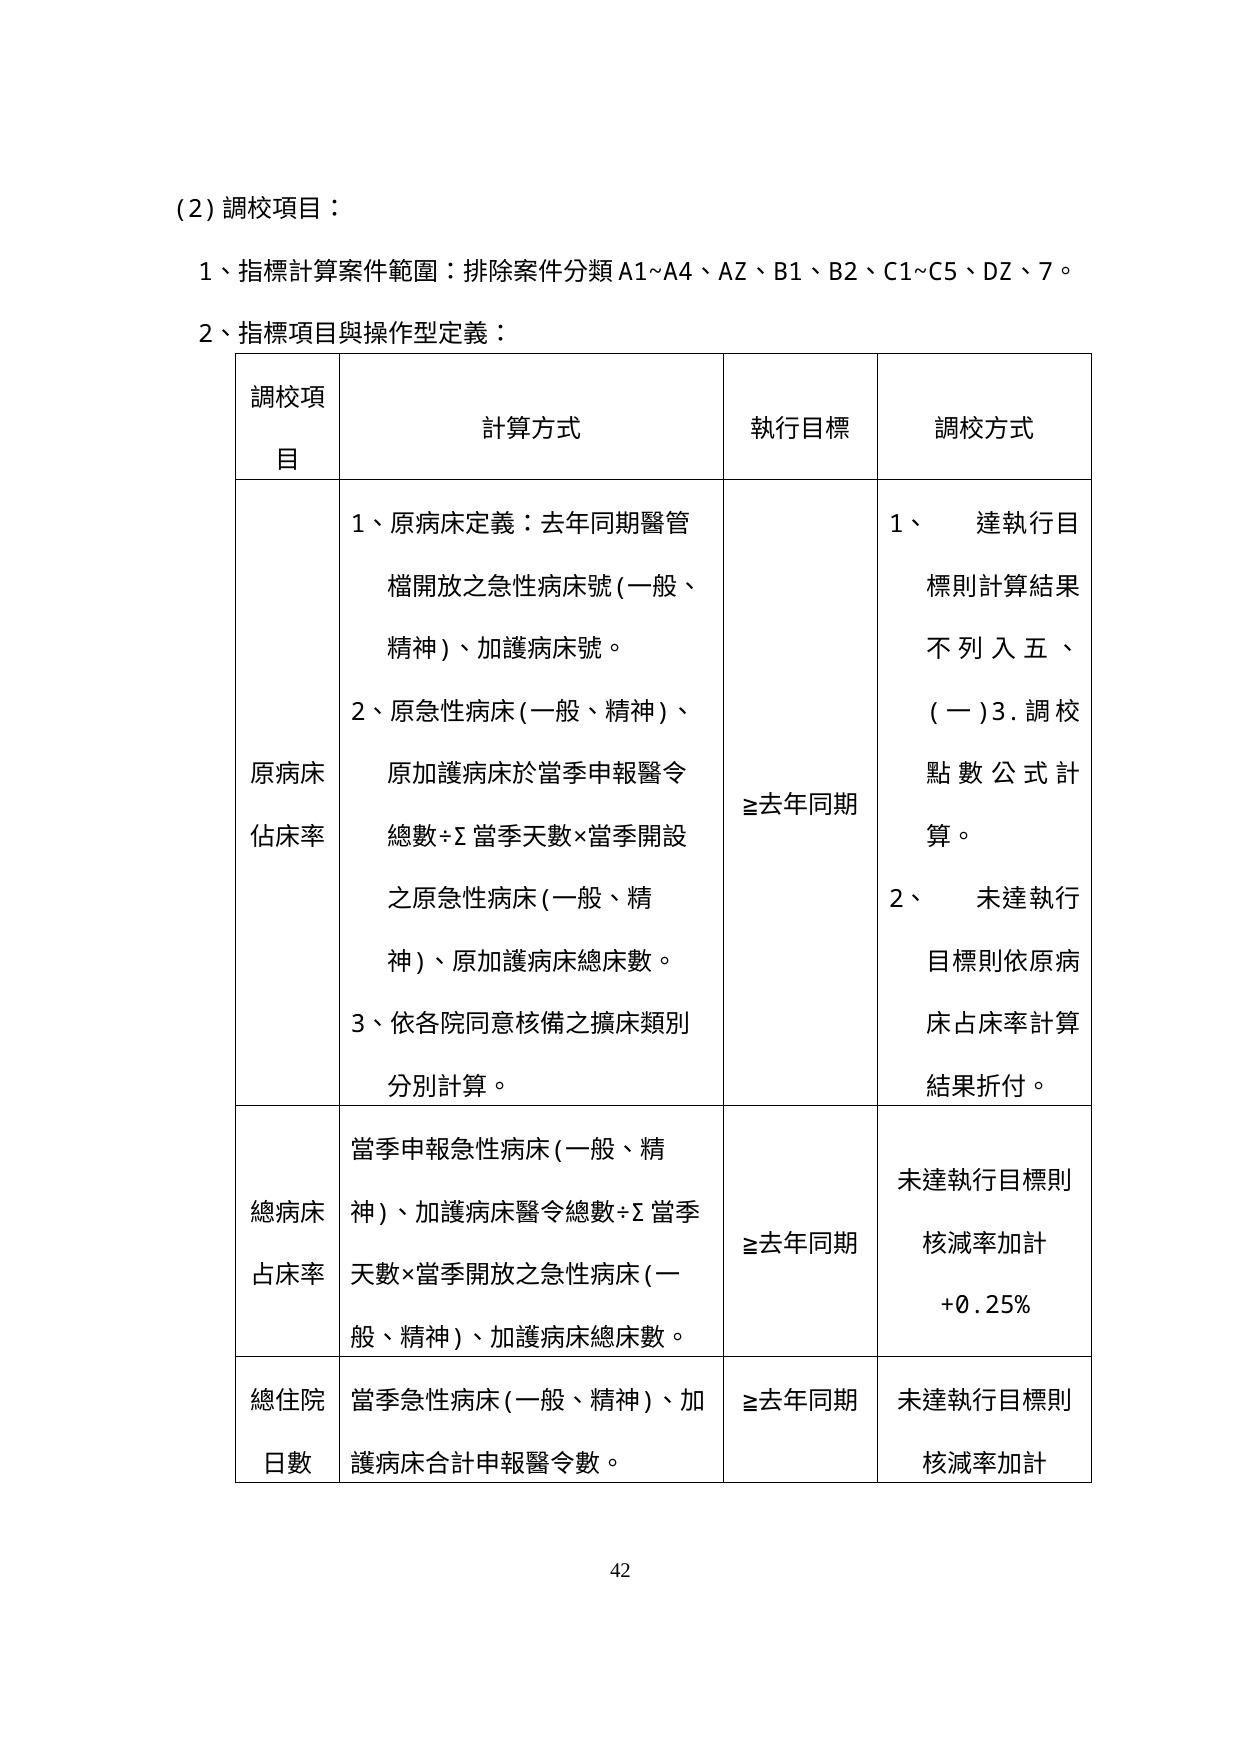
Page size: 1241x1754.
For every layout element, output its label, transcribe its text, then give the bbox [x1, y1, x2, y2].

table_cell 總住院日數 [236, 1357, 339, 1482]
table_cell 未達執行目標則核減率加計 [878, 1357, 1091, 1482]
table_cell 總病床占床率 [236, 1106, 339, 1356]
table_header 調校項目 [236, 354, 339, 479]
list 指標項目與操作型定義： [198, 290, 1092, 353]
table_cell 達執行目標則計算結果不列入五、(一)3.調校點數公式計算。 未達執行目標則依原病床占床率計算結果折付。 [878, 480, 1091, 1105]
table_header 調校方式 [878, 354, 1091, 479]
table_cell ≧去年同期 [724, 1106, 877, 1356]
table_cell 原病床定義：去年同期醫管檔開放之急性病床號(一般、精神)、加護病床號。 原急性病床(一般、精神)、原加護病床於當季申報醫令總數÷Σ當季天數×當季開設之原急性病床(一般、精神)、原加護病床總床數。 依各院同意核備之擴床類別分別計算。 [340, 480, 723, 1105]
table_cell ≧去年同期 [724, 1357, 877, 1482]
table_header 執行目標 [724, 354, 877, 479]
table_cell 當季申報急性病床(一般、精神)、加護病床醫令總數÷Σ當季天數×當季開放之急性病床(一般、精神)、加護病床總床數。 [340, 1106, 723, 1356]
table_cell 當季急性病床(一般、精神)、加護病床合計申報醫令數。 [340, 1357, 723, 1482]
table_cell ≧去年同期 [724, 480, 877, 1105]
table_header 計算方式 [340, 354, 723, 479]
table_cell 未達執行目標則核減率加計+0.25% [878, 1106, 1091, 1356]
table_cell 原病床佔床率 [236, 480, 339, 1105]
list 調校項目： [173, 165, 1092, 228]
list 指標計算案件範圍：排除案件分類A1~A4、AZ、B1、B2、C1~C5、DZ、7。 [198, 228, 1092, 290]
